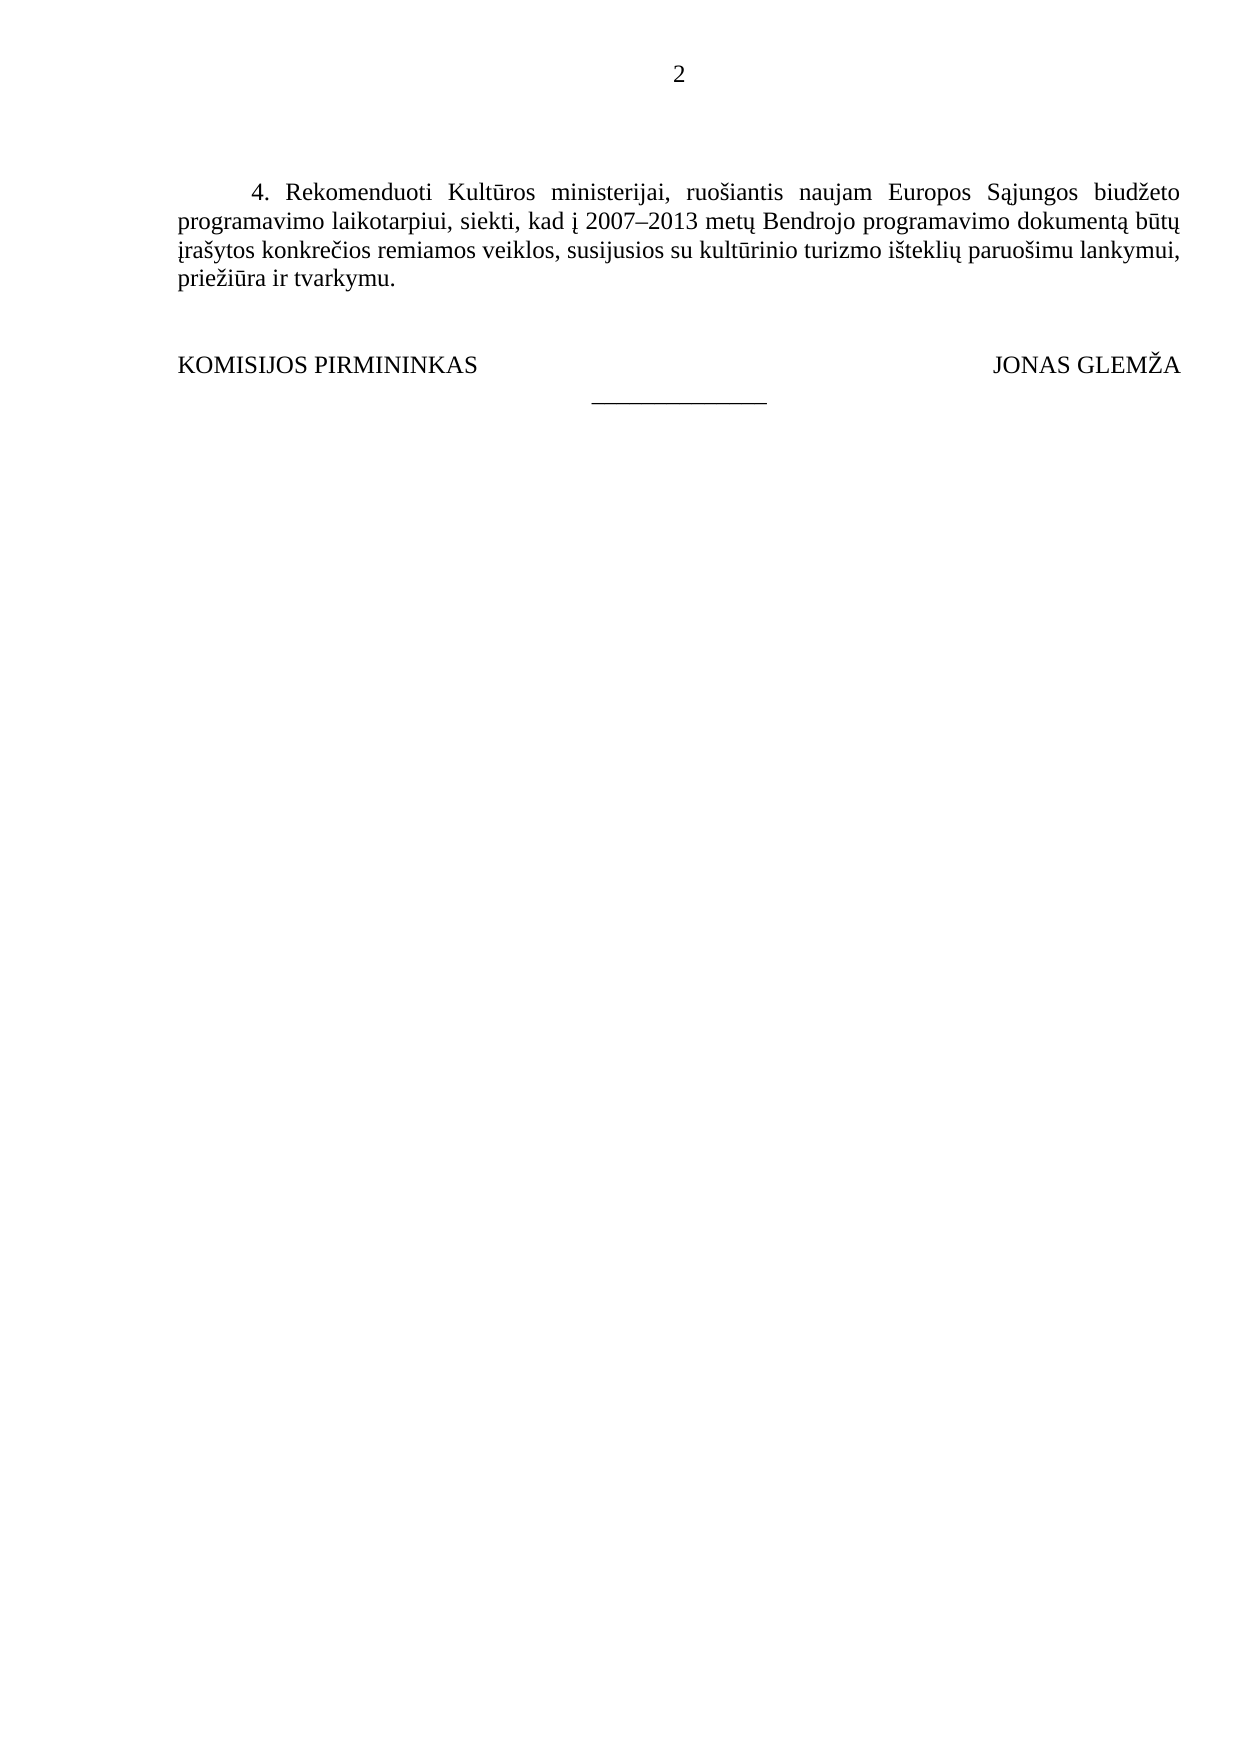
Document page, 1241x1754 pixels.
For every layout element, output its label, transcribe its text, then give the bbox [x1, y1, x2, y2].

text 4. Rekomenduoti Kultūros ministerijai, ruošiantis naujam Europos Sąjungos biudžeto programavimo laikotarpiui, siekti, kad į 2007–2013 metų Bendrojo programavimo dokumentą būtų įrašytos konkrečios remiamos veiklos, susijusios su kultūrinio turizmo išteklių paruošimu lankymui, priežiūra ir tvarkymu. [177, 177, 1181, 292]
text ______________ [177, 378, 1181, 407]
text KOMISIJOS PIRMININKAS JONAS GLEMŽA [177, 350, 1181, 378]
